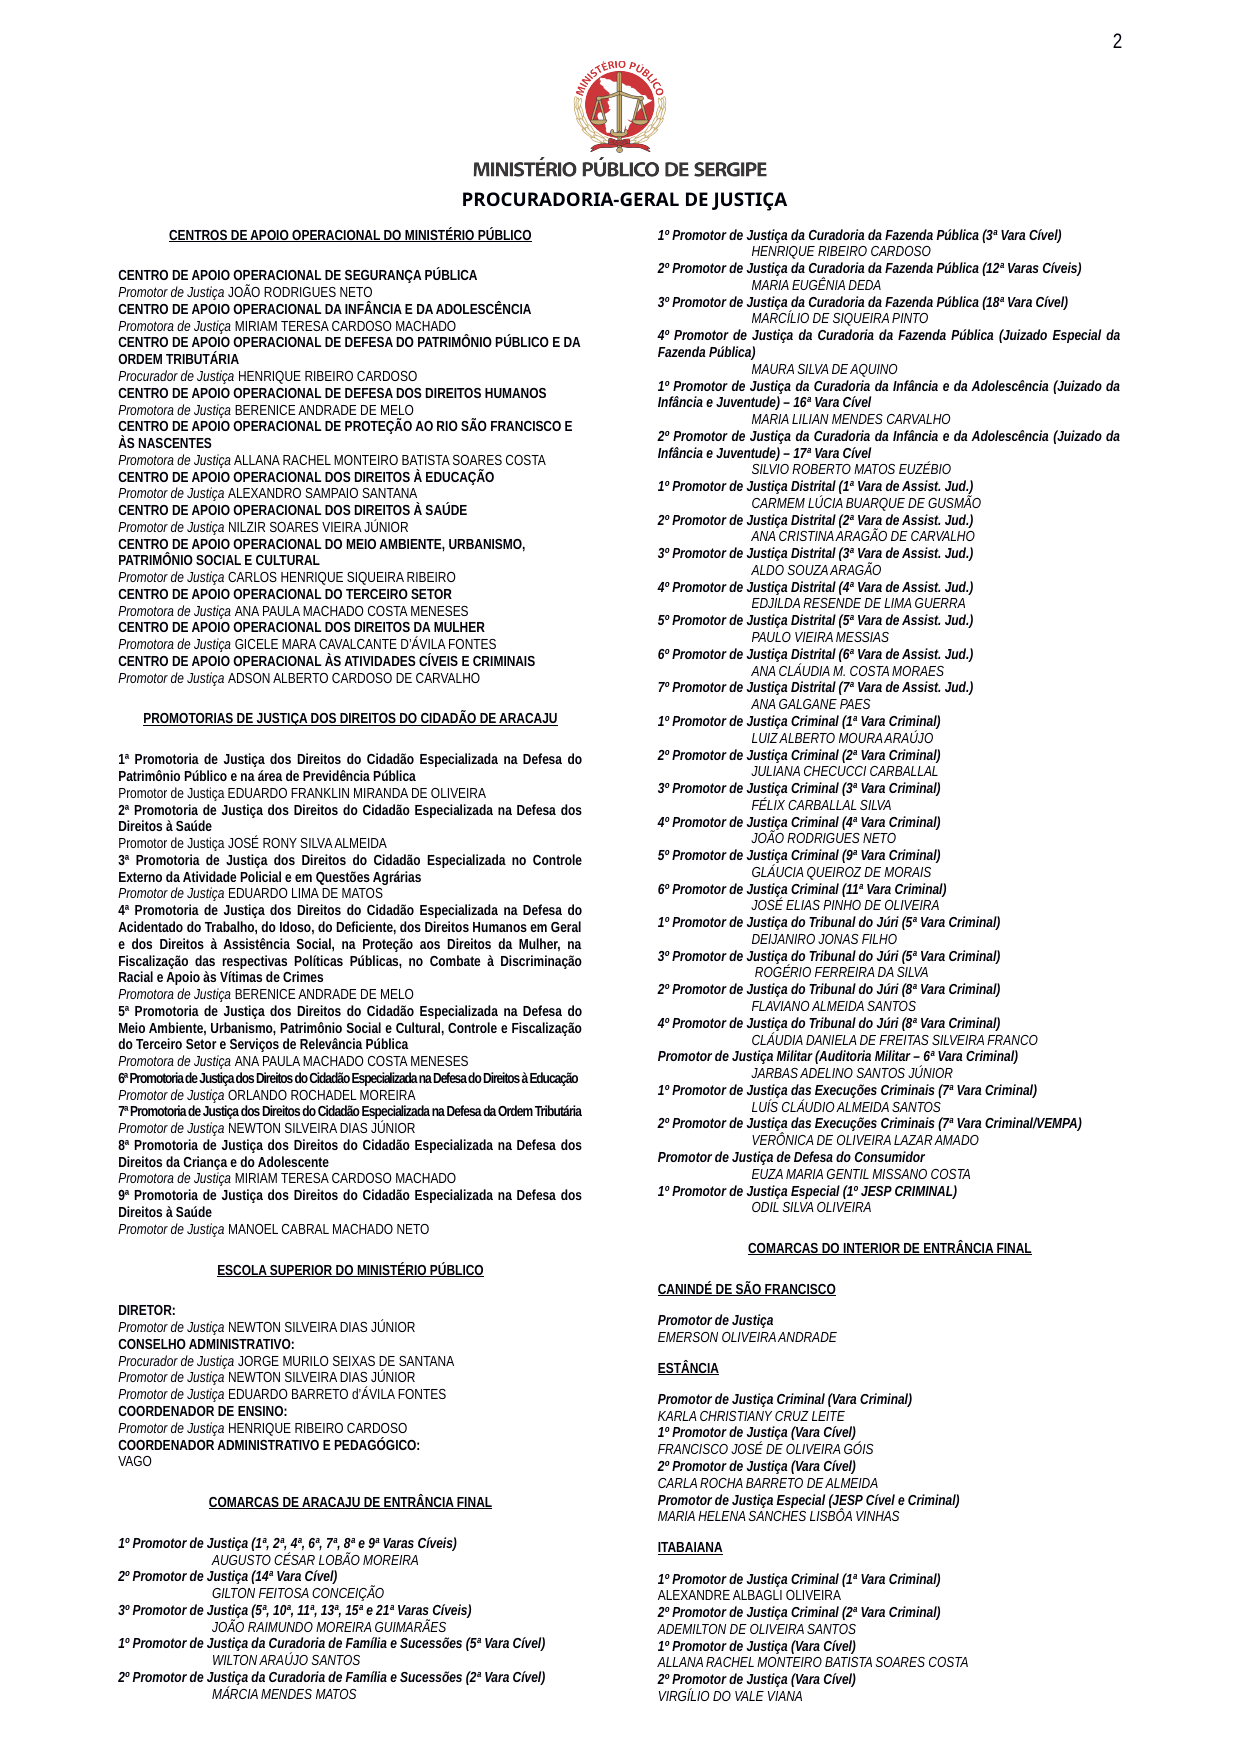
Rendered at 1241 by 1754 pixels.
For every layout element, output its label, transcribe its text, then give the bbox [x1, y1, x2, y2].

text EUZA MARIA GENTIL MISSANO COSTA [658, 1166, 1122, 1182]
text CENTRO DE APOIO OPERACIONAL DOS DIREITOS À SAÚDE [118, 502, 583, 519]
text COORDENADOR ADMINISTRATIVO E PEDAGÓGICO: [118, 1436, 583, 1453]
text MAURA SILVA DE AQUINO [658, 361, 1122, 377]
text MARIA EUGÊNIA DEDA [658, 277, 1122, 293]
text 3º Promotor de Justiça da Curadoria da Fazenda Pública (18ª Vara Cível) [658, 293, 1122, 310]
text CARLA ROCHA BARRETO DE ALMEIDA [658, 1474, 1122, 1491]
text 4º Promotor de Justiça Distrital (4ª Vara de Assist. Jud.) [658, 578, 1122, 595]
text JARBAS ADELINO SANTOS JÚNIOR [658, 1065, 1122, 1082]
text DEIJANIRO JONAS FILHO [658, 931, 1122, 947]
text LUIZ ALBERTO MOURA ARAÚJO [658, 729, 1122, 746]
text ESTÂNCIA [658, 1359, 1122, 1376]
text CENTRO DE APOIO OPERACIONAL DOS DIREITOS À EDUCAÇÃO [118, 468, 583, 485]
text GILTON FEITOSA CONCEIÇÃO [118, 1585, 583, 1602]
text ANA CRISTINA ARAGÃO DE CARVALHO [658, 528, 1122, 545]
text 1º Promotor de Justiça das Execuções Criminais (7ª Vara Criminal) [658, 1082, 1122, 1098]
text JOÃO RAIMUNDO MOREIRA GUIMARÃES [118, 1618, 583, 1635]
text GLÁUCIA QUEIROZ DE MORAIS [658, 864, 1122, 880]
text FÉLIX CARBALLAL SILVA [658, 797, 1122, 813]
text Promotora de Justiça MIRIAM TERESA CARDOSO MACHADO [118, 317, 583, 334]
text FRANCISCO JOSÉ DE OLIVEIRA GÓIS [658, 1441, 1122, 1458]
text 2º Promotor de Justiça Criminal (2ª Vara Criminal) [658, 1604, 1122, 1621]
text Procurador de Justiça JORGE MURILO SEIXAS DE SANTANA [118, 1352, 583, 1369]
text 3º Promotor de Justiça Criminal (3ª Vara Criminal) [658, 780, 1122, 797]
text VERÔNICA DE OLIVEIRA LAZAR AMADO [658, 1132, 1122, 1149]
text 2º Promotor de Justiça (14ª Vara Cível) [118, 1568, 583, 1585]
text 2º Promotor de Justiça da Curadoria da Fazenda Pública (12ª Varas Cíveis) [658, 260, 1122, 277]
text 1º Promotor de Justiça (1ª, 2ª, 4ª, 6ª, 7ª, 8ª e 9ª Varas Cíveis) [118, 1534, 583, 1551]
text ALLANA RACHEL MONTEIRO BATISTA SOARES COSTA [658, 1654, 1122, 1671]
text Promotora de Justiça MIRIAM TERESA CARDOSO MACHADO [118, 1170, 583, 1187]
text CARMEM LÚCIA BUARQUE DE GUSMÃO [658, 495, 1122, 511]
text DIRETOR: [118, 1302, 583, 1319]
text Promotor de Justiça ALEXANDRO SAMPAIO SANTANA [118, 485, 583, 502]
text Promotora de Justiça BERENICE ANDRADE DE MELO [118, 401, 583, 418]
text 1º Promotor de Justiça (Vara Cível) [658, 1637, 1122, 1654]
text ADEMILTON DE OLIVEIRA SANTOS [658, 1621, 1122, 1637]
text ANA GALGANE PAES [658, 696, 1122, 713]
text 1º Promotor de Justiça Especial (1º JESP CRIMINAL) [658, 1182, 1122, 1199]
text 4º Promotor de Justiça do Tribunal do Júri (8ª Vara Criminal) [658, 1014, 1122, 1031]
text ITABAIANA [658, 1539, 1122, 1556]
text 3º Promotor de Justiça Distrital (3ª Vara de Assist. Jud.) [658, 545, 1122, 562]
text Promotora de Justiça BERENICE ANDRADE DE MELO [118, 986, 583, 1003]
text EMERSON OLIVEIRA ANDRADE [658, 1328, 1122, 1345]
text Promotor de Justiça ORLANDO ROCHADEL MOREIRA [118, 1086, 583, 1103]
text CENTRO DE APOIO OPERACIONAL DA INFÂNCIA E DA ADOLESCÊNCIA [118, 301, 583, 317]
text 7º Promotor de Justiça Distrital (7ª Vara de Assist. Jud.) [658, 679, 1122, 696]
text 2ª Promotoria de Justiça dos Direitos do Cidadão Especializada na Defesa dos Direitos à Saúde [118, 801, 583, 835]
text CENTRO DE APOIO OPERACIONAL DO TERCEIRO SETOR [118, 586, 583, 602]
text 2º Promotor de Justiça do Tribunal do Júri (8ª Vara Criminal) [658, 981, 1122, 998]
text 4º Promotor de Justiça da Curadoria da Fazenda Pública (Juizado Especial da Fazenda Pública) [658, 327, 1122, 361]
text MÁRCIA MENDES MATOS [118, 1685, 583, 1702]
text CENTRO DE APOIO OPERACIONAL DE DEFESA DO PATRIMÔNIO PÚBLICO E DA ORDEM TRIBUTÁRIA [118, 334, 583, 368]
text Promotor de Justiça NILZIR SOARES VIEIRA JÚNIOR [118, 519, 583, 535]
text LUÍS CLÁUDIO ALMEIDA SANTOS [658, 1098, 1122, 1115]
text 2º Promotor de Justiça da Curadoria da Infância e da Adolescência (Juizado da Infância e Juventude) – 17ª Vara Cível [658, 428, 1122, 461]
text ALDO SOUZA ARAGÃO [658, 562, 1122, 578]
text CLÁUDIA DANIELA DE FREITAS SILVEIRA FRANCO [658, 1031, 1122, 1048]
text Procurador de Justiça HENRIQUE RIBEIRO CARDOSO [118, 368, 583, 384]
text VIRGÍLIO DO VALE VIANA [658, 1688, 1122, 1704]
text CONSELHO ADMINISTRATIVO: [118, 1336, 583, 1352]
text SILVIO ROBERTO MATOS EUZÉBIO [658, 461, 1122, 478]
text WILTON ARAÚJO SANTOS [118, 1652, 583, 1669]
text Promotor de Justiça JOÃO RODRIGUES NETO [118, 284, 583, 301]
text 1º Promotor de Justiça da Curadoria da Infância e da Adolescência (Juizado da Infância e Juventude) – 16ª Vara Cível [658, 377, 1122, 411]
text 2º Promotor de Justiça das Execuções Criminais (7ª Vara Criminal/VEMPA) [658, 1115, 1122, 1132]
text COMARCAS DO INTERIOR DE ENTRÂNCIA FINAL [658, 1240, 1122, 1257]
text Promotor de Justiça [658, 1312, 1122, 1328]
text Promotor de Justiça Militar (Auditoria Militar – 6ª Vara Criminal) [658, 1048, 1122, 1065]
text Promotor de Justiça NEWTON SILVEIRA DIAS JÚNIOR [118, 1120, 583, 1137]
text 2º Promotor de Justiça (Vara Cível) [658, 1671, 1122, 1688]
text ROGÉRIO FERREIRA DA SILVA [658, 964, 1122, 981]
text 6º Promotor de Justiça Criminal (11ª Vara Criminal) [658, 880, 1122, 897]
text CANINDÉ DE SÃO FRANCISCO [658, 1281, 1122, 1297]
text CENTRO DE APOIO OPERACIONAL DE SEGURANÇA PÚBLICA [118, 267, 583, 284]
text Promotor de Justiça NEWTON SILVEIRA DIAS JÚNIOR [118, 1369, 583, 1386]
text 3ª Promotoria de Justiça dos Direitos do Cidadão Especializada no Controle Externo da Atividade Policial e em Questões Agrárias [118, 852, 583, 885]
text 1º Promotor de Justiça Criminal (1ª Vara Criminal) [658, 1570, 1122, 1587]
text Promotor de Justiça Criminal (Vara Criminal) [658, 1391, 1122, 1407]
text 4ª Promotoria de Justiça dos Direitos do Cidadão Especializada na Defesa do Acidentado do Trabalho, do Idoso, do Deficiente, dos Direitos Humanos em Geral e dos Direitos à Assistência Social, na Proteção aos Direitos da Mulher, na Fiscalização das respectivas Políticas Públicas, no Combate à Discriminação Racial e Apoio às Vítimas de Crimes [118, 902, 583, 986]
text ESCOLA SUPERIOR DO MINISTÉRIO PÚBLICO [118, 1261, 583, 1278]
text 3º Promotor de Justiça do Tribunal do Júri (5ª Vara Criminal) [658, 947, 1122, 964]
text COMARCAS DE ARACAJU DE ENTRÂNCIA FINAL [118, 1494, 583, 1511]
text Promotor de Justiça JOSÉ RONY SILVA ALMEIDA [118, 835, 583, 852]
text Promotor de Justiça ADSON ALBERTO CARDOSO DE CARVALHO [118, 669, 583, 686]
text 8ª Promotoria de Justiça dos Direitos do Cidadão Especializada na Defesa dos Direitos da Criança e do Adolescente [118, 1137, 583, 1170]
text 3º Promotor de Justiça (5ª, 10ª, 11ª, 13ª, 15ª e 21ª Varas Cíveis) [118, 1602, 583, 1618]
text 6ª Promotoria de Justiça dos Direitos do Cidadão Especializada na Defesa do Direitos à Educação [118, 1070, 583, 1086]
text KARLA CHRISTIANY CRUZ LEITE [658, 1407, 1122, 1424]
text ODIL SILVA OLIVEIRA [658, 1199, 1122, 1216]
text Promotor de Justiça EDUARDO FRANKLIN MIRANDA DE OLIVEIRA [118, 784, 583, 801]
text Promotora de Justiça GICELE MARA CAVALCANTE D’ÁVILA FONTES [118, 636, 583, 653]
text 1ª Promotoria de Justiça dos Direitos do Cidadão Especializada na Defesa do Patrimônio Público e na área de Previdência Pública [118, 751, 583, 784]
text Promotor de Justiça EDUARDO LIMA DE MATOS [118, 885, 583, 902]
text 5º Promotor de Justiça Distrital (5ª Vara de Assist. Jud.) [658, 612, 1122, 629]
text Promotora de Justiça ANA PAULA MACHADO COSTA MENESES [118, 1053, 583, 1070]
text JOÃO RODRIGUES NETO [658, 830, 1122, 847]
text EDJILDA RESENDE DE LIMA GUERRA [658, 595, 1122, 612]
text 2º Promotor de Justiça Criminal (2ª Vara Criminal) [658, 746, 1122, 763]
text PAULO VIEIRA MESSIAS [658, 629, 1122, 646]
text HENRIQUE RIBEIRO CARDOSO [658, 243, 1122, 260]
text VAGO [118, 1453, 583, 1470]
text PROMOTORIAS DE JUSTIÇA DOS DIREITOS DO CIDADÃO DE ARACAJU [118, 710, 583, 727]
text Promotor de Justiça MANOEL CABRAL MACHADO NETO [118, 1221, 583, 1237]
text JOSÉ ELIAS PINHO DE OLIVEIRA [658, 897, 1122, 914]
text 2º Promotor de Justiça (Vara Cível) [658, 1458, 1122, 1474]
text Promotor de Justiça Especial (JESP Cível e Criminal) [658, 1491, 1122, 1508]
text ALEXANDRE ALBAGLI OLIVEIRA [658, 1587, 1122, 1604]
text 9ª Promotoria de Justiça dos Direitos do Cidadão Especializada na Defesa dos Direitos à Saúde [118, 1187, 583, 1221]
text 5ª Promotoria de Justiça dos Direitos do Cidadão Especializada na Defesa do Meio Ambiente, Urbanismo, Patrimônio Social e Cultural, Controle e Fiscalização do Terceiro Setor e Serviços de Relevância Pública [118, 1003, 583, 1053]
text AUGUSTO CÉSAR LOBÃO MOREIRA [118, 1551, 583, 1568]
text 4º Promotor de Justiça Criminal (4ª Vara Criminal) [658, 813, 1122, 830]
text 1º Promotor de Justiça do Tribunal do Júri (5ª Vara Criminal) [658, 914, 1122, 931]
text MARCÍLIO DE SIQUEIRA PINTO [658, 310, 1122, 327]
text Promotor de Justiça HENRIQUE RIBEIRO CARDOSO [118, 1419, 583, 1436]
text CENTRO DE APOIO OPERACIONAL DE PROTEÇÃO AO RIO SÃO FRANCISCO E ÀS NASCENTES [118, 418, 583, 452]
picture [473, 61, 767, 179]
text CENTROS DE APOIO OPERACIONAL DO MINISTÉRIO PÚBLICO [118, 226, 583, 243]
text 6º Promotor de Justiça Distrital (6ª Vara de Assist. Jud.) [658, 646, 1122, 662]
text 2º Promotor de Justiça Distrital (2ª Vara de Assist. Jud.) [658, 511, 1122, 528]
text 1º Promotor de Justiça (Vara Cível) [658, 1424, 1122, 1441]
text 1º Promotor de Justiça Criminal (1ª Vara Criminal) [658, 713, 1122, 729]
text CENTRO DE APOIO OPERACIONAL DE DEFESA DOS DIREITOS HUMANOS [118, 384, 583, 401]
text Promotora de Justiça ANA PAULA MACHADO COSTA MENESES [118, 602, 583, 619]
text FLAVIANO ALMEIDA SANTOS [658, 998, 1122, 1014]
text MARIA HELENA SANCHES LISBÔA VINHAS [658, 1508, 1122, 1525]
text 5º Promotor de Justiça Criminal (9ª Vara Criminal) [658, 847, 1122, 864]
text JULIANA CHECUCCI CARBALLAL [658, 763, 1122, 780]
text CENTRO DE APOIO OPERACIONAL DOS DIREITOS DA MULHER [118, 619, 583, 636]
text Promotor de Justiça de Defesa do Consumidor [658, 1149, 1122, 1166]
text COORDENADOR DE ENSINO: [118, 1403, 583, 1419]
text CENTRO DE APOIO OPERACIONAL ÀS ATIVIDADES CÍVEIS E CRIMINAIS [118, 653, 583, 669]
text Promotor de Justiça EDUARDO BARRETO d’ÁVILA FONTES [118, 1386, 583, 1403]
text MARIA LILIAN MENDES CARVALHO [658, 411, 1122, 428]
text ANA CLÁUDIA M. COSTA MORAES [658, 662, 1122, 679]
text 1º Promotor de Justiça da Curadoria de Família e Sucessões (5ª Vara Cível) [118, 1635, 583, 1652]
text Promotora de Justiça ALLANA RACHEL MONTEIRO BATISTA SOARES COSTA [118, 452, 583, 468]
text 1º Promotor de Justiça Distrital (1ª Vara de Assist. Jud.) [658, 478, 1122, 495]
text Promotor de Justiça CARLOS HENRIQUE SIQUEIRA RIBEIRO [118, 569, 583, 586]
text CENTRO DE APOIO OPERACIONAL DO MEIO AMBIENTE, URBANISMO, PATRIMÔNIO SOCIAL E CULTURAL [118, 535, 583, 569]
text Promotor de Justiça NEWTON SILVEIRA DIAS JÚNIOR [118, 1319, 583, 1336]
text 7ª Promotoria de Justiça dos Direitos do Cidadão Especializada na Defesa da Ordem Tributária [118, 1103, 583, 1120]
text 1º Promotor de Justiça da Curadoria da Fazenda Pública (3ª Vara Cível) [658, 226, 1122, 243]
text 2º Promotor de Justiça da Curadoria de Família e Sucessões (2ª Vara Cível) [118, 1669, 583, 1685]
